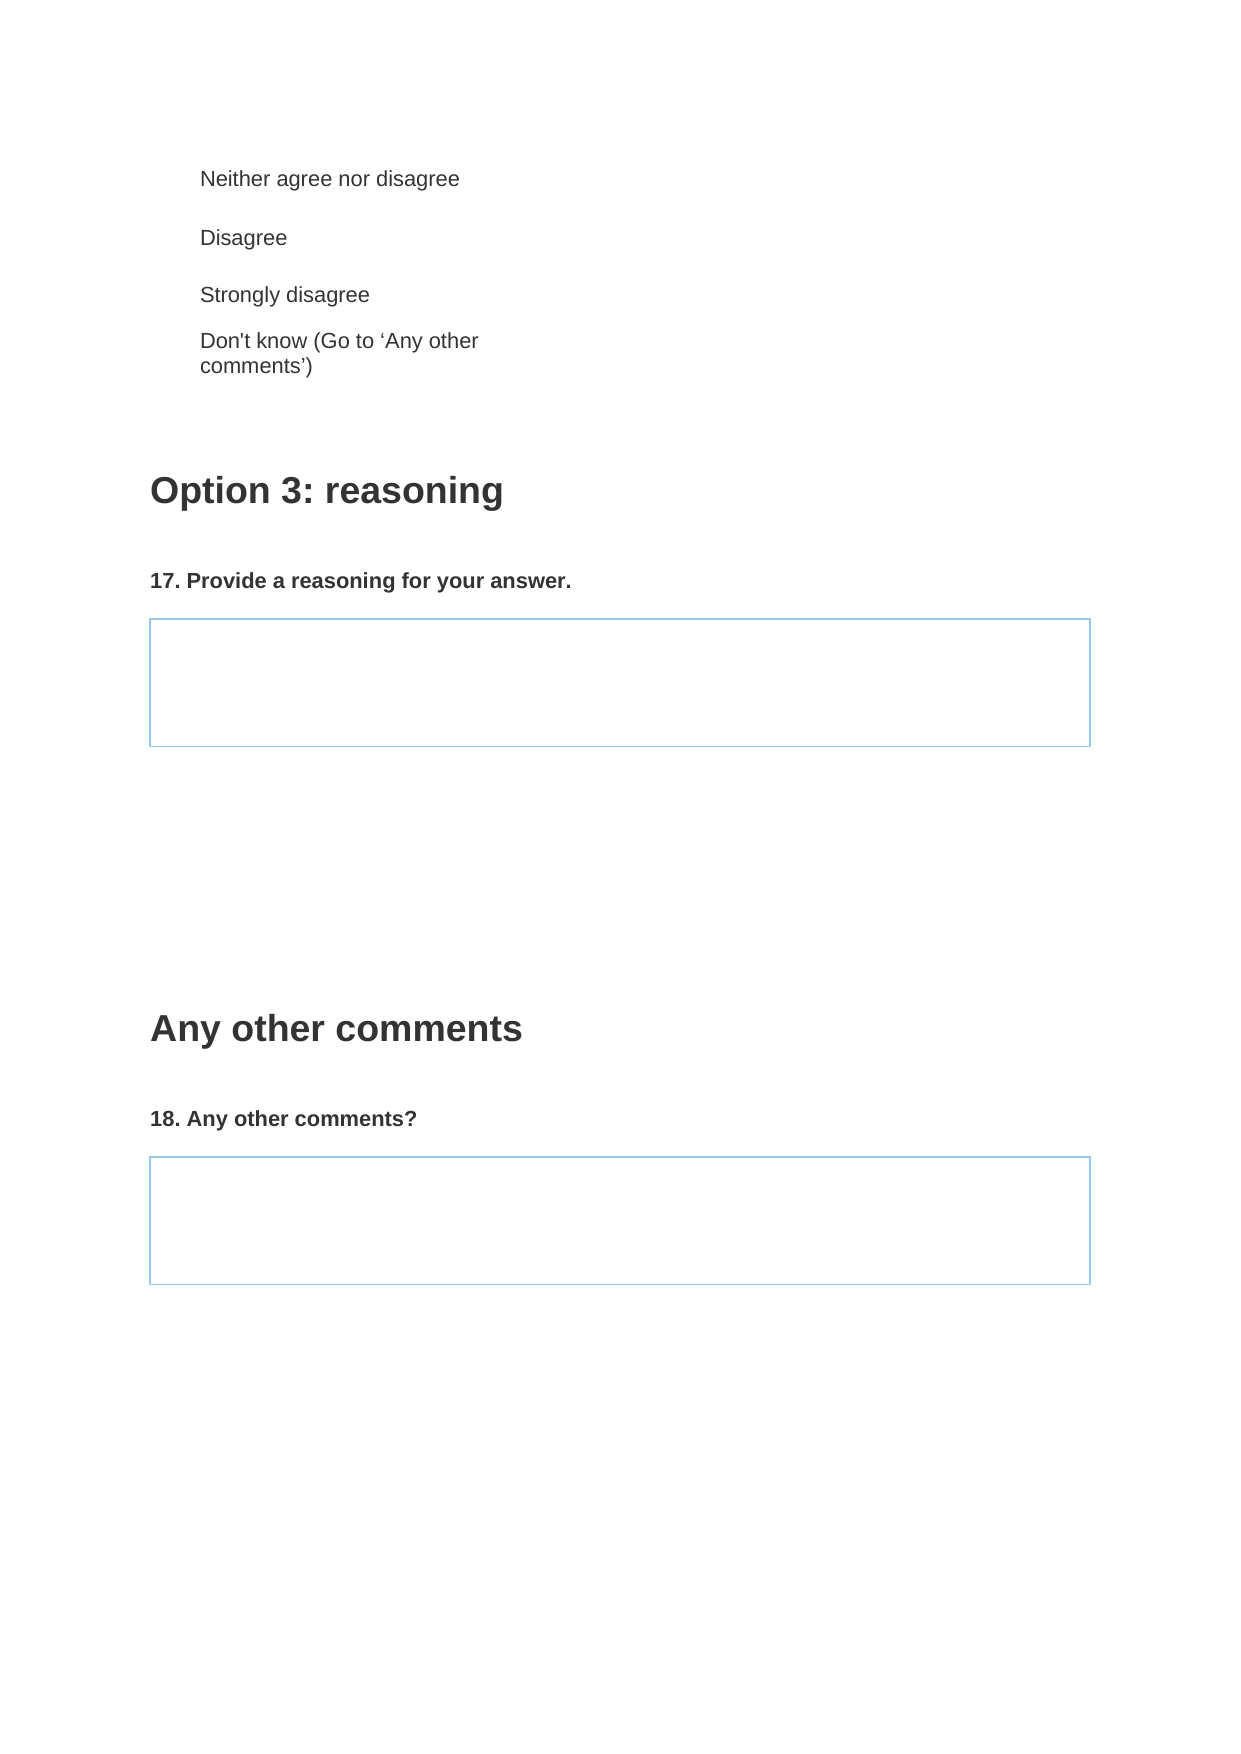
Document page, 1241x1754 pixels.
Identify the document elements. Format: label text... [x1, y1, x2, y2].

subtitle 18. Any other comments? [150, 1106, 1090, 1131]
table_header [151, 620, 1089, 746]
text Any other comments [150, 1006, 1090, 1049]
table_cell Neither agree nor disagree [200, 150, 598, 208]
table_cell [150, 150, 200, 208]
text Option 3: reasoning [150, 468, 1090, 511]
table_cell Strongly disagree [200, 266, 598, 324]
table_cell Disagree [200, 208, 598, 266]
subtitle 17. Provide a reasoning for your answer. [150, 568, 1090, 593]
table_cell [150, 208, 200, 266]
table_cell [150, 266, 200, 324]
table_cell Don't know (Go to ‘Any other comments’) [200, 324, 598, 382]
table_header [151, 1158, 1089, 1283]
table_cell [150, 324, 200, 382]
